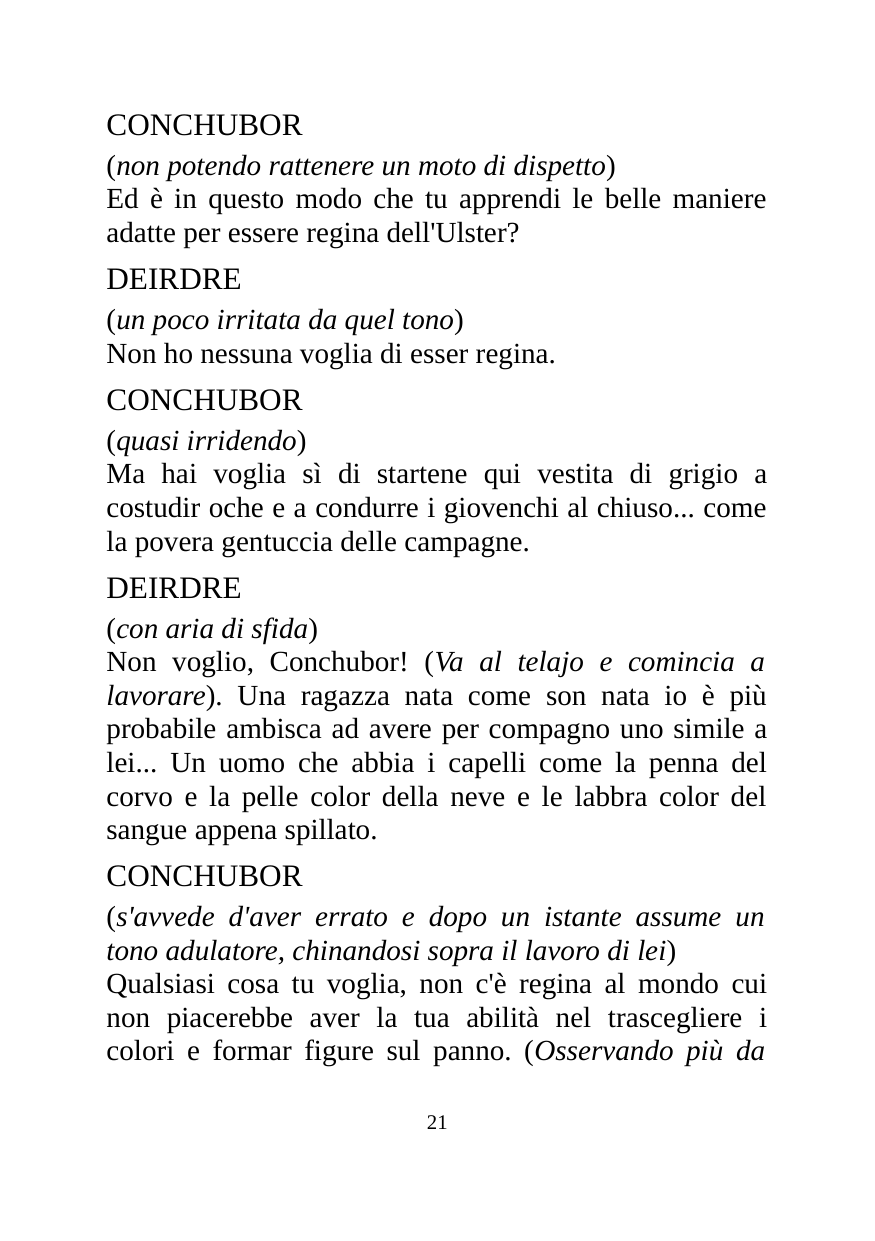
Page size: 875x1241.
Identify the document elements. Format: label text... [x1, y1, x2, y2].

text Ma hai voglia sì di startene qui vestita di grigio a costudir oche e a condurre i giovenchi al chiuso... come la povera gentuccia delle campagne. [106, 457, 768, 557]
text Non voglio, Conchubor! (Va al telajo e comincia a lavorare). Una ragazza nata come son nata io è più probabile ambisca ad avere per compagno uno simile a lei... Un uomo che abbia i capelli come la penna del corvo e la pelle color della neve e le labbra color del sangue appena spillato. [106, 644, 768, 846]
text (un poco irritata da quel tono) [106, 302, 768, 336]
text Non ho nessuna voglia di esser regina. [106, 336, 768, 369]
text CONCHUBOR [106, 857, 768, 893]
text (non potendo rattenere un moto di dispetto) [106, 148, 768, 182]
text (s'avvede d'aver errato e dopo un istante assume un tono adulatore, chinandosi sopra il lavoro di lei) [106, 899, 768, 966]
text CONCHUBOR [106, 106, 768, 142]
text (con aria di sfida) [106, 611, 768, 644]
text CONCHUBOR [106, 381, 768, 417]
text Ed è in questo modo che tu apprendi le belle maniere adatte per essere regina dell'Ulster? [106, 182, 768, 249]
text DEIRDRE [106, 261, 768, 296]
text DEIRDRE [106, 569, 768, 605]
text (quasi irridendo) [106, 423, 768, 457]
text Qualsiasi cosa tu voglia, non c'è regina al mondo cui non piacerebbe aver la tua abilità nel trascegliere i colori e formar figure sul panno. (Osservando più da [106, 966, 768, 1067]
